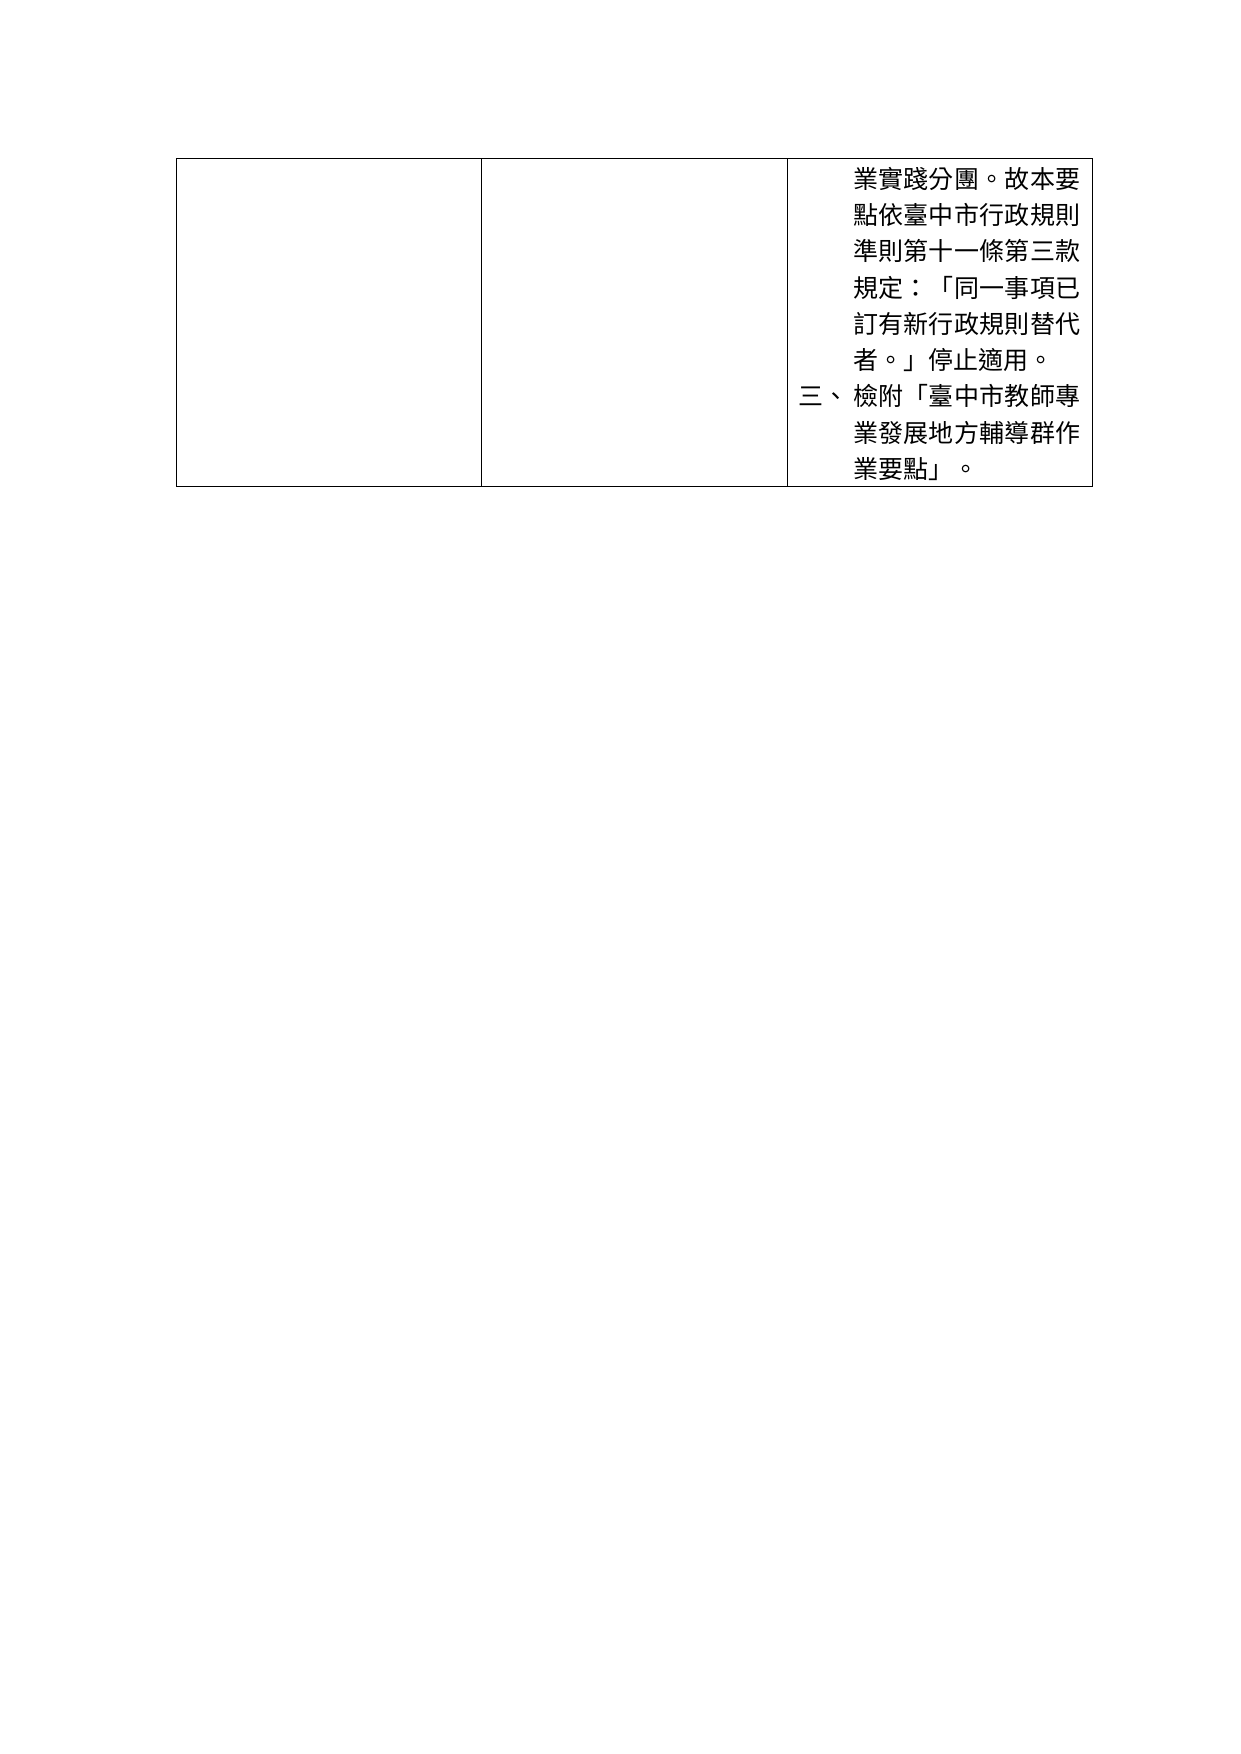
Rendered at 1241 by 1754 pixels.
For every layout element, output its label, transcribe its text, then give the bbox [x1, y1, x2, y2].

table_cell [482, 159, 787, 486]
table_cell [177, 159, 481, 486]
table_cell 業實踐分團。故本要點依臺中市行政規則準則第十一條第三款規定：「同一事項已訂有新行政規則替代者。」停止適用。 檢附「臺中市教師專業發展地方輔導群作業要點」。 [788, 159, 1092, 486]
